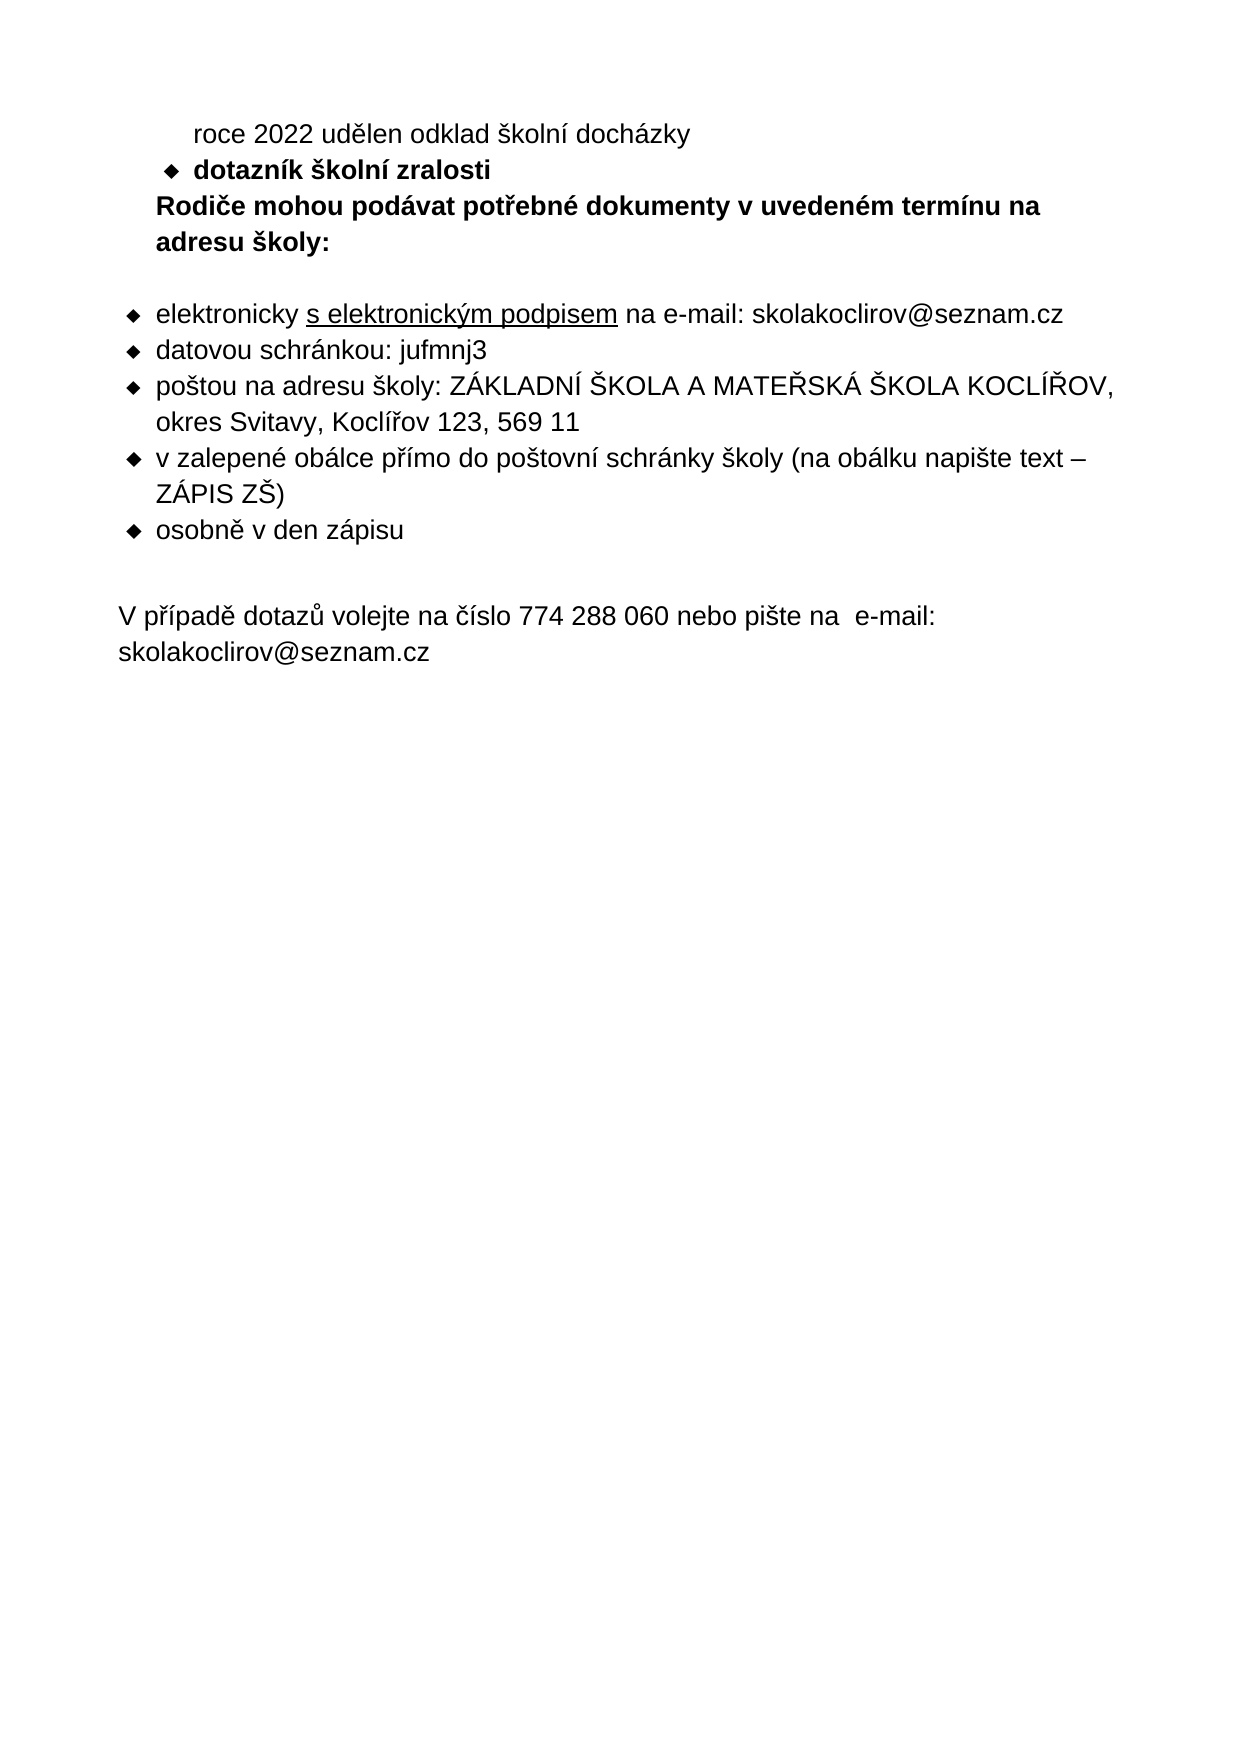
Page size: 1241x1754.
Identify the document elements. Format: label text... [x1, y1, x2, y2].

list roce 2022 udělen odklad školní docházky [164, 118, 1122, 149]
text Rodiče mohou podávat potřebné dokumenty v uvedeném termínu na adresu školy: [156, 190, 1122, 257]
list v zalepené obálce přímo do poštovní schránky školy (na obálku napište text – ZÁPIS ZŠ) [126, 442, 1122, 509]
list elektronicky s elektronickým podpisem na e-mail: skolakoclirov@seznam.cz [126, 298, 1122, 329]
list osobně v den zápisu [126, 514, 1122, 545]
list datovou schránkou: jufmnj3 [126, 334, 1122, 365]
list poštou na adresu školy: ZÁKLADNÍ ŠKOLA A MATEŘSKÁ ŠKOLA KOCLÍŘOV, okres Svitavy, Koclířov 123, 569 11 [126, 370, 1122, 437]
text V případě dotazů volejte na číslo 774 288 060 nebo pište na e-mail: skolakoclirov@seznam.cz [118, 600, 1122, 667]
list dotazník školní zralosti [164, 154, 1122, 185]
